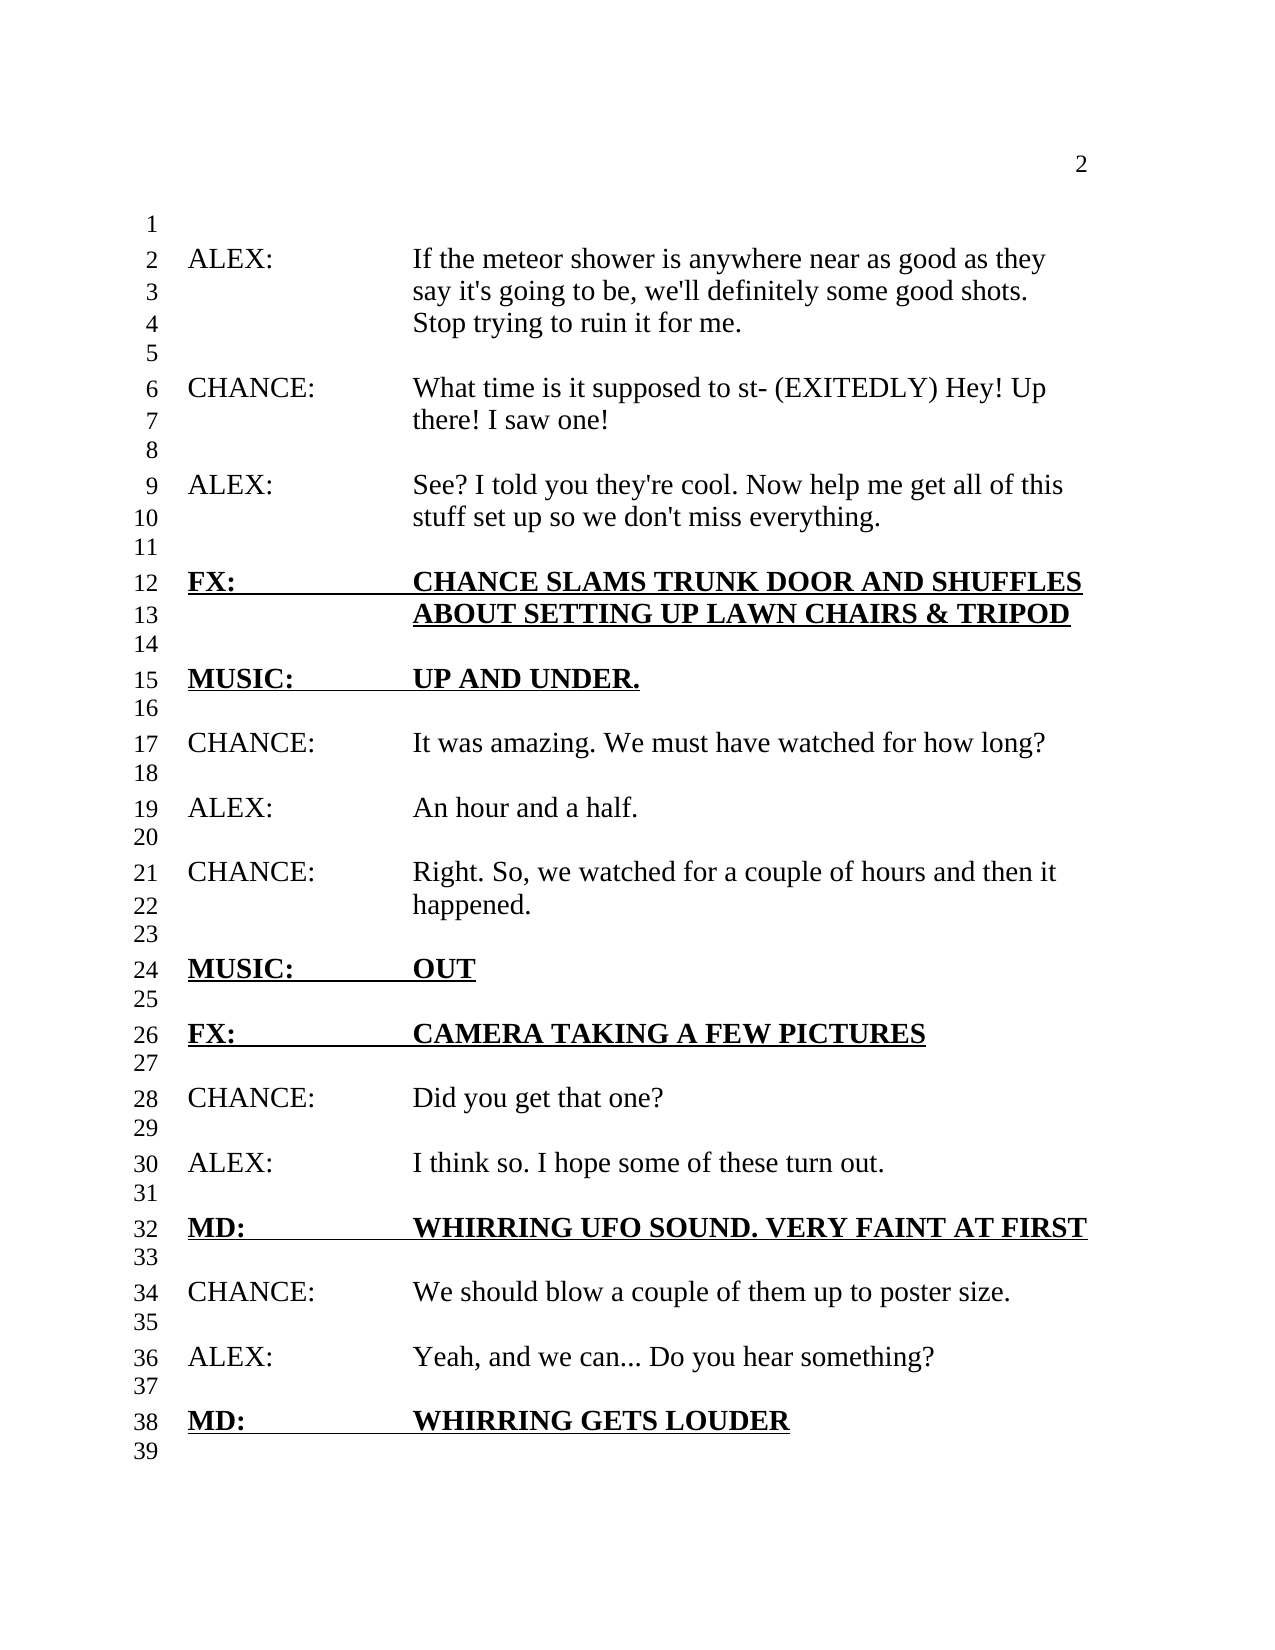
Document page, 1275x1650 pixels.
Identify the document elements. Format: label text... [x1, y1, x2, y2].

text ALEX: I think so. I hope some of these turn out. [187, 1146, 1087, 1179]
text MUSIC: UP AND UNDER. [187, 662, 1087, 694]
text ALEX: Yeah, and we can... Do you hear something? [187, 1340, 1087, 1372]
text FX: CAMERA TAKING A FEW PICTURES [187, 1017, 1087, 1049]
text ALEX: An hour and a half. [187, 791, 1087, 823]
text ALEX: If the meteor shower is anywhere near as good as they say it's going to be, we'll definitely some good shots. Stop trying to ruin it for me. [187, 242, 1087, 339]
text CHANCE: Right. So, we watched for a couple of hours and then it happened. [187, 856, 1087, 920]
text MUSIC: OUT [187, 953, 1087, 985]
text MD: WHIRRING GETS LOUDER [187, 1405, 1087, 1437]
text CHANCE: We should blow a couple of them up to poster size. [187, 1276, 1087, 1308]
text CHANCE: Did you get that one? [187, 1082, 1087, 1114]
text CHANCE: It was amazing. We must have watched for how long? [187, 727, 1087, 759]
text ALEX: See? I told you they're cool. Now help me get all of this stuff set up so we don't miss everything. [187, 468, 1087, 533]
text FX: CHANCE SLAMS TRUNK DOOR AND SHUFFLES ABOUT SETTING UP LAWN CHAIRS & TRIPOD [187, 565, 1087, 630]
text CHANCE: What time is it supposed to st- (EXITEDLY) Hey! Up there! I saw one! [187, 371, 1087, 436]
text MD: WHIRRING UFO SOUND. VERY FAINT AT FIRST [187, 1211, 1087, 1239]
